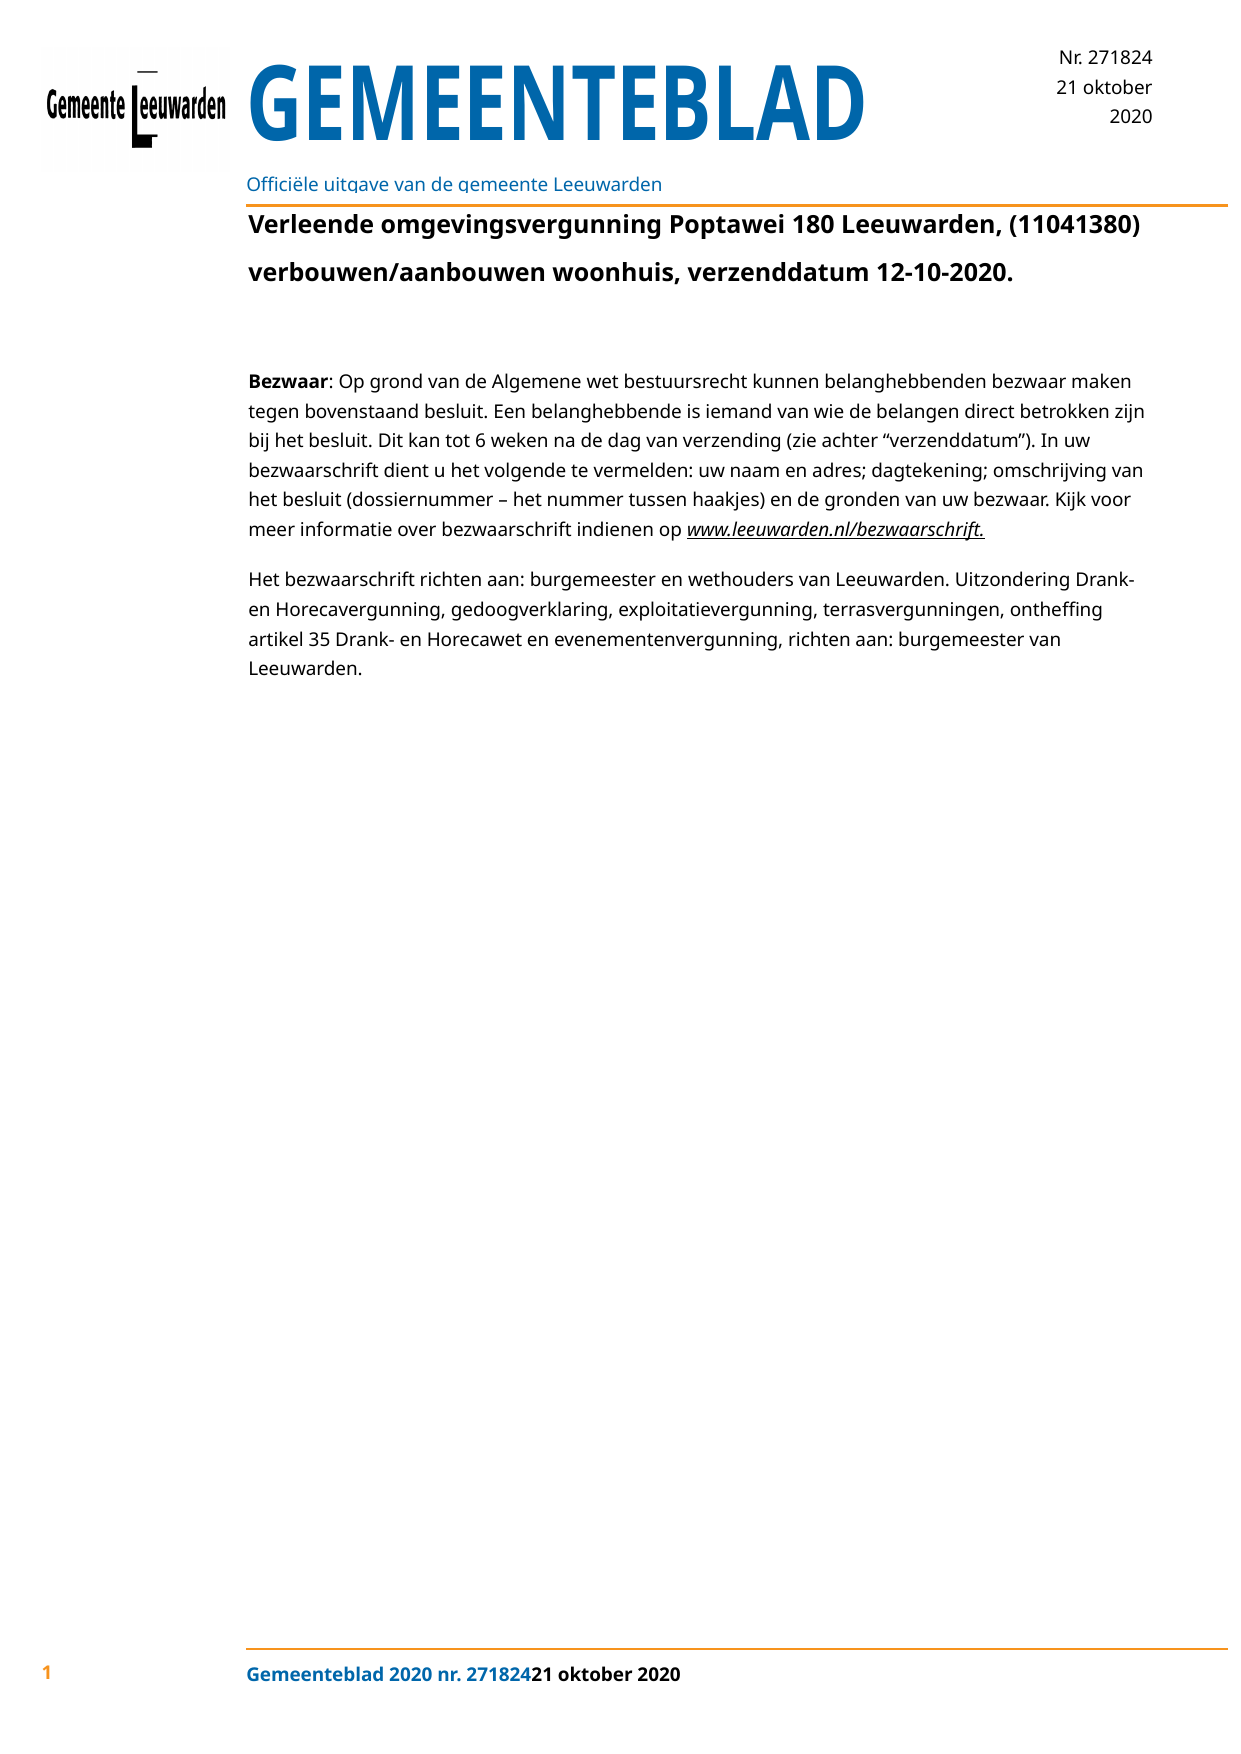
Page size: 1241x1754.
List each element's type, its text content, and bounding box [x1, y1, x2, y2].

text Het bezwaarschrift richten aan: burgemeester en wethouders van Leeuwarden. Uitzondering Drank- en Horecavergunning, gedoogverklaring, exploitatievergunning, terrasvergunningen, ontheffing artikel 35 Drank- en Horecawet en evenementenvergunning, richten aan: burgemeester van Leeuwarden. [248, 567, 1152, 681]
picture [41, 47, 231, 172]
text Bezwaar: Op grond van de Algemene wet bestuursrecht kunnen belanghebbenden bezwaar maken tegen bovenstaand besluit. Een belanghebbende is iemand van wie de belangen direct betrokken zijn bij het besluit. Dit kan tot 6 weken na de dag van verzending (zie achter “verzenddatum”). In uw bezwaarschrift dient u het volgende te vermelden: uw naam en adres; dagtekening; omschrijving van het besluit (dossiernummer – het nummer tussen haakjes) en de gronden van uw bezwaar. Kijk voor meer informatie over bezwaarschrift indienen op www.leeuwarden.nl/bezwaarschrift. [248, 368, 1152, 542]
text Verleende omgevingsvergunning Poptawei 180 Leeuwarden, (11041380) verbouwen/aanbouwen woonhuis, verzenddatum 12-10-2020. [248, 207, 1152, 288]
